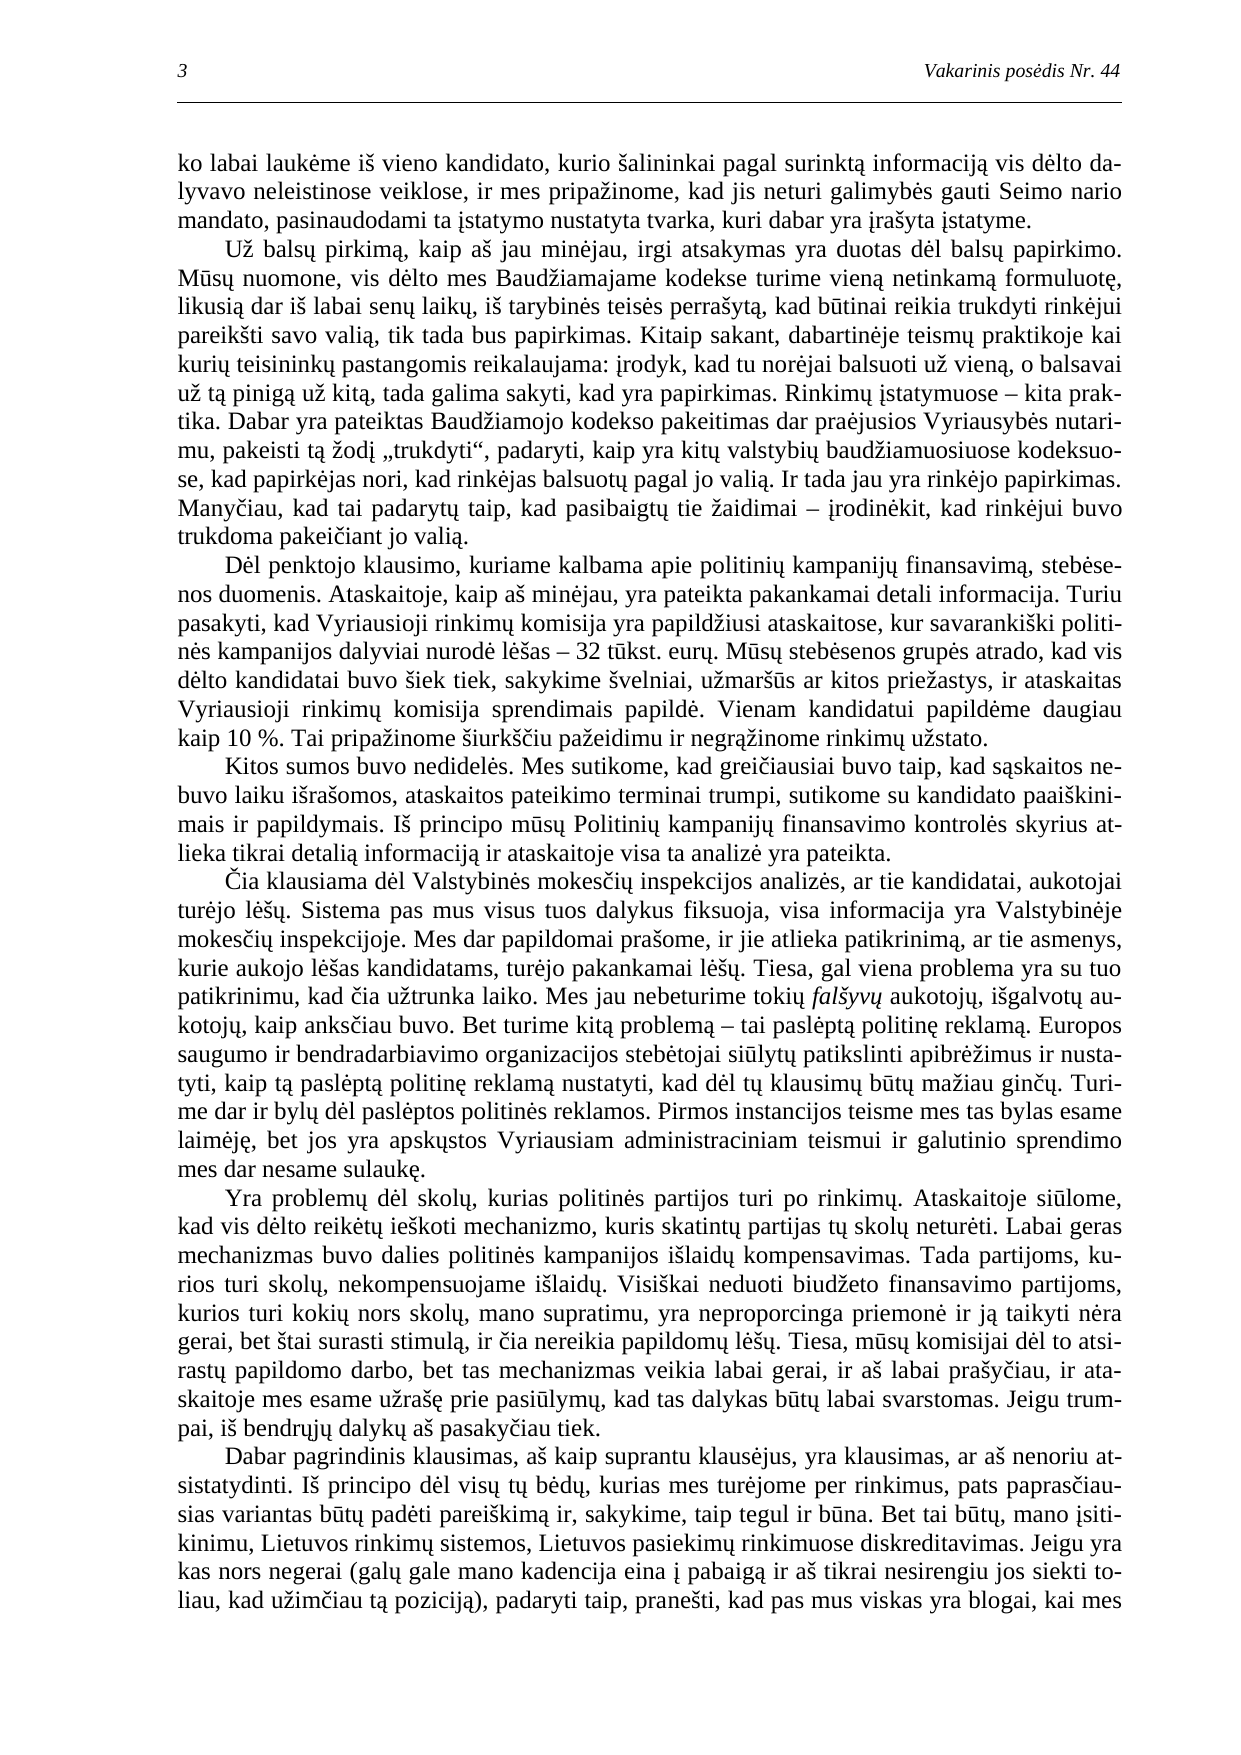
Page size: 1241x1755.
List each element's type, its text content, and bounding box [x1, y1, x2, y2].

text Yra pro­ble­mų dėl sko­lų, ku­rias po­li­ti­nės par­ti­jos tu­ri po rin­ki­mų. Ata­skai­to­je siū­lo­me, kad vis dėl­to rei­kė­tų ieš­ko­ti me­cha­niz­mo, ku­ris ska­tin­tų par­ti­jas tų sko­lų ne­tu­rė­ti. La­bai ge­ras me­cha­niz­mas bu­vo da­lies po­li­ti­nės kam­pa­ni­jos iš­lai­dų kom­pen­sa­vi­mas. Ta­da par­ti­joms, ku­rios tu­ri sko­lų, ne­kom­pen­suo­ja­me iš­lai­dų. Vi­siš­kai ne­duo­ti biu­dže­to fi­nan­sa­vi­mo par­ti­joms, ku­rios tu­ri ko­kių nors sko­lų, ma­no su­pra­ti­mu, yra ne­pro­por­cin­ga prie­mo­nė ir ją tai­ky­ti nė­ra ge­rai, bet štai su­ras­ti sti­mu­lą, ir čia ne­rei­kia pa­pil­do­mų lė­šų. Tie­sa, mū­sų ko­mi­si­jai dėl to at­si­ras­tų pa­pil­do­mo dar­bo, bet tas me­cha­niz­mas vei­kia la­bai ge­rai, ir aš la­bai pra­šy­čiau, ir ata­skai­to­je mes esa­me už­ra­šę prie pa­siū­ly­mų, kad tas da­ly­kas bū­tų la­bai svars­to­mas. Jei­gu trum­pai, iš ben­drų­jų da­ly­kų aš pa­sa­ky­čiau tiek. [177, 1183, 1122, 1441]
text Da­bar pa­grin­di­nis klau­si­mas, aš kaip su­pran­tu klau­sė­jus, yra klau­si­mas, ar aš ne­no­riu at­si­sta­ty­din­ti. Iš prin­ci­po dėl vi­sų tų bė­dų, ku­rias mes tu­rė­jo­me per rin­ki­mus, pats pa­pras­čiau­sias va­rian­tas bū­tų pa­dė­ti pa­reiš­ki­mą ir, sa­ky­ki­me, taip te­gul ir bū­na. Bet tai bū­tų, ma­no įsi­ti­ki­ni­mu, Lie­tu­vos rin­ki­mų sis­te­mos, Lie­tu­vos pa­sie­ki­mų rin­ki­muo­se dis­kre­di­ta­vi­mas. Jei­gu yra kas nors ne­ge­rai (ga­lų ga­le ma­no ka­den­ci­ja ei­na į pa­bai­gą ir aš tik­rai ne­si­ren­giu jos siek­ti to­liau, kad užimčiau tą po­zi­ci­ją), pa­da­ry­ti taip, pra­neš­ti, kad pas mus vis­kas yra blo­gai, kai mes [177, 1441, 1122, 1614]
text Dėl penk­to­jo klau­si­mo, ku­ria­me kal­ba­ma apie po­li­ti­nių kam­pa­ni­jų fi­nan­sa­vi­mą, ste­bė­se­nos duo­me­nis. Ata­skai­to­je, kaip aš mi­nė­jau, yra pa­teik­ta pa­kan­ka­mai de­ta­li in­for­ma­ci­ja. Tu­riu pa­sa­ky­ti, kad Vy­riau­sio­ji rin­ki­mų ko­mi­si­ja yra pa­pil­džiu­si ata­skai­to­se, kur sa­va­ran­kiš­ki po­li­ti­nės kam­pa­ni­jos da­ly­viai nu­ro­dė lė­šas – 32 tūkst. eu­rų. Mū­sų ste­bė­se­nos gru­pės at­ra­do, kad vis dėl­to kan­di­da­tai bu­vo šiek tiek, sa­ky­ki­me švel­niai, už­mar­šūs ar ki­tos prie­žas­tys, ir ata­skai­tas Vy­riau­sio­ji rin­ki­mų ko­mi­si­ja spren­di­mais pa­pil­dė. Vie­nam kan­di­da­tui pa­pil­dė­me dau­giau kaip 10 %. Tai pri­pa­ži­no­me šiurkš­čiu pa­žei­di­mu ir ne­grą­ži­no­me rin­ki­mų už­sta­to. [177, 550, 1122, 751]
text Čia klau­sia­ma dėl Vals­ty­bi­nės mo­kes­čių ins­pek­ci­jos ana­li­zės, ar tie kan­di­da­tai, au­ko­to­jai tu­rė­jo lė­šų. Sis­te­ma pas mus vi­sus tuos da­ly­kus fik­suo­ja, vi­sa in­for­ma­ci­ja yra Vals­ty­bi­nė­je mo­kes­čių ins­pek­ci­jo­je. Mes dar pa­pil­do­mai pra­šo­me, ir jie at­lie­ka pa­tik­ri­ni­mą, ar tie as­me­nys, ku­rie au­ko­jo lė­šas kan­di­da­tams, tu­rė­jo pa­kan­ka­mai lė­šų. Tie­sa, gal vie­na pro­ble­ma yra su tuo pa­tik­ri­ni­mu, kad čia už­trun­ka lai­ko. Mes jau ne­be­tu­ri­me to­kių fal­šy­vų au­ko­to­jų, iš­gal­vo­tų au­ko­to­jų, kaip anks­čiau bu­vo. Bet tu­ri­me ki­tą pro­ble­mą – tai pa­slėp­tą po­li­ti­nę re­kla­mą. Eu­ro­pos sau­gu­mo ir ben­dra­dar­bia­vi­mo or­ga­ni­za­ci­jos ste­bė­to­jai siū­ly­tų pa­tiks­lin­ti api­brė­ži­mus ir nu­sta­ty­ti, kaip tą pa­slėp­tą po­li­ti­nę re­kla­mą nu­sta­ty­ti, kad dėl tų klau­si­mų bū­tų ma­žiau gin­čų. Tu­ri­me dar ir by­lų dėl pa­slėp­tos po­li­ti­nės re­kla­mos. Pir­mos ins­tan­ci­jos teis­me mes tas by­las esa­me lai­mė­ję, bet jos yra ap­skųs­tos Vy­riau­sia­m ad­mi­nist­ra­ci­nia­m teis­mui ir ga­lu­ti­nio spren­di­mo mes dar ne­sa­me su­lau­kę. [177, 866, 1122, 1183]
text Už bal­sų pir­ki­mą, kaip aš jau mi­nė­jau, ir­gi at­sa­ky­mas yra duo­tas dėl bal­sų pa­pir­ki­mo. Mū­sų nuo­mo­ne, vis dėl­to mes Bau­džia­ma­ja­me ko­dek­se tu­ri­me vie­ną ne­tin­ka­mą for­mu­luo­tę, li­ku­sią dar iš la­bai se­nų lai­kų, iš ta­ry­bi­nės tei­sės per­ra­šy­tą, kad bū­ti­nai rei­kia truk­dy­ti rin­kė­jui pa­reikš­ti sa­vo va­lią, tik ta­da bus pa­pir­ki­mas. Ki­taip sa­kant, da­bar­ti­nė­je teis­mų prak­ti­ko­je kai ku­rių tei­si­nin­kų pa­stan­go­mis rei­ka­lau­ja­ma: įro­dyk, kad tu no­rė­jai bal­suo­ti už vie­ną, o bal­sa­vai už tą pi­ni­gą už ki­tą, ta­da ga­li­ma sa­ky­ti, kad yra pa­pir­ki­mas. Rin­ki­mų įsta­ty­muo­se – ki­ta prak­ti­ka. Da­bar yra pa­teik­tas Bau­džia­mo­jo ko­dek­so pa­kei­ti­mas dar pra­ėju­sios Vy­riau­sy­bės nu­ta­ri­mu, pa­keis­ti tą žo­dį „truk­dy­ti“, pa­da­ry­ti, kaip yra ki­tų vals­ty­bių bau­džia­muo­siuo­se ko­dek­suo­se, kad pa­pir­kė­jas no­ri, kad rin­kė­jas bal­suo­tų pa­gal jo va­lią. Ir ta­da jau yra rin­kė­jo pa­pir­ki­mas. Ma­ny­čiau, kad tai pa­da­ry­tų taip, kad pa­si­baig­tų tie žai­di­mai – įro­di­nė­kit, kad rin­kė­jui bu­vo truk­do­ma pa­kei­čiant jo va­lią. [177, 234, 1122, 550]
text Ki­tos su­mos bu­vo ne­di­de­lės. Mes su­ti­ko­me, kad grei­čiau­siai bu­vo taip, kad są­skai­tos ne­bu­vo lai­ku iš­ra­šo­mos, ata­skai­tos pa­tei­ki­mo ter­mi­nai trum­pi, su­ti­ko­me su kan­di­da­to pa­aiš­ki­ni­mais ir pa­pil­dy­mais. Iš prin­ci­po mū­sų Po­li­ti­nių kam­pa­ni­jų fi­nan­sa­vi­mo kon­tro­lės sky­rius at­lie­ka tik­rai de­ta­lią in­for­ma­ci­ją ir ata­skai­to­je vi­sa ta ana­li­zė yra pa­teik­ta. [177, 751, 1122, 866]
text ko la­bai lau­kė­me iš vie­no kan­di­da­to, ku­rio ša­li­nin­kai pa­gal su­rink­tą in­for­ma­ci­ją vis dėl­to da­ly­va­vo ne­leis­ti­no­se veik­lo­se, ir mes pri­pa­ži­no­me, kad jis ne­tu­ri ga­li­my­bės gau­ti Sei­mo na­rio man­da­to, pa­si­nau­do­da­mi ta įsta­ty­mo nu­sta­ty­ta tvar­ka, ku­ri da­bar yra įra­šy­ta įsta­ty­me. [177, 148, 1122, 234]
